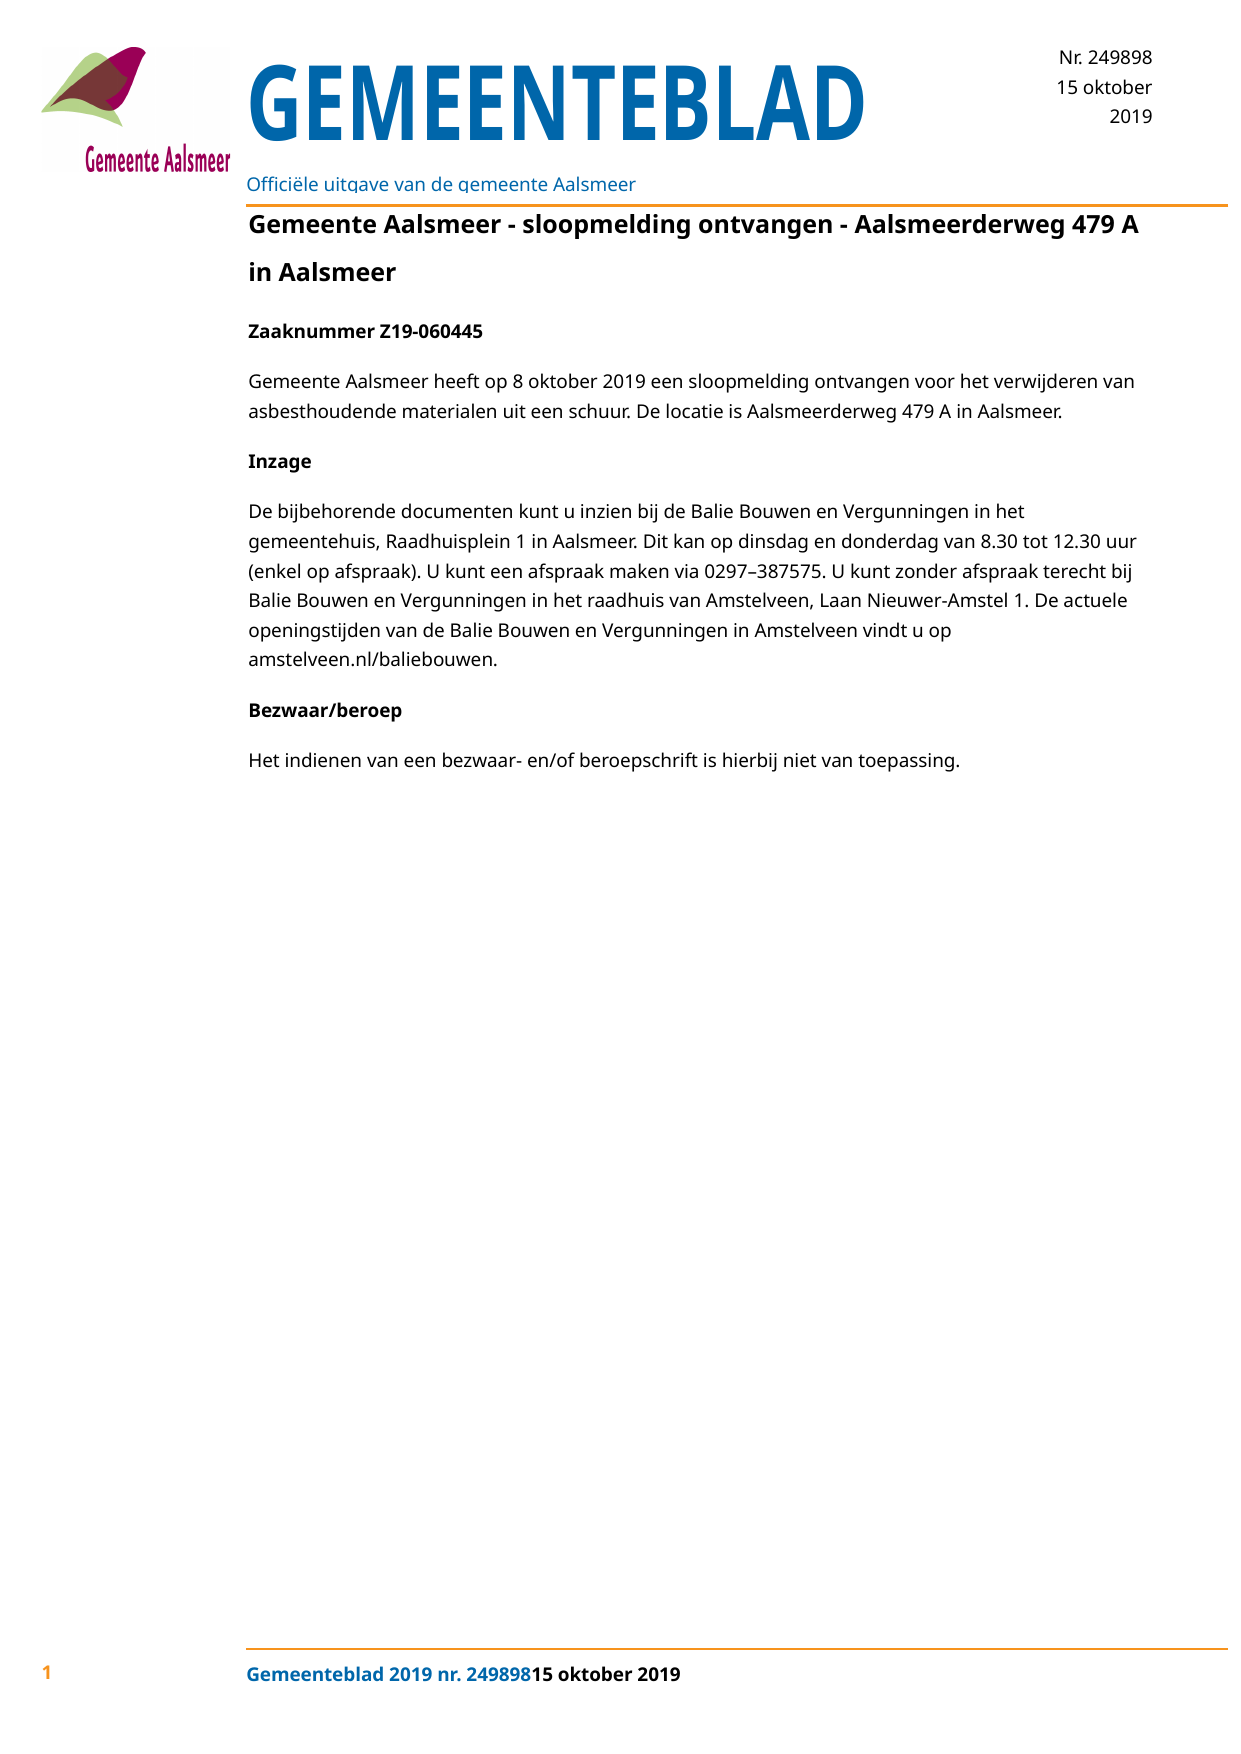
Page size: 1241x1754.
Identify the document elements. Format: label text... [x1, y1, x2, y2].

text Zaaknummer Z19-060445 [248, 318, 1152, 344]
text Het indienen van een bezwaar- en/of beroepschrift is hierbij niet van toepassing. [248, 747, 1152, 773]
text De bijbehorende documenten kunt u inzien bij de Balie Bouwen en Vergunningen in het gemeentehuis, Raadhuisplein 1 in Aalsmeer. Dit kan op dinsdag en donderdag van 8.30 tot 12.30 uur (enkel op afspraak). U kunt een afspraak maken via 0297–387575. U kunt zonder afspraak terecht bij Balie Bouwen en Vergunningen in het raadhuis van Amstelveen, Laan Nieuwer-Amstel 1. De actuele openingstijden van de Balie Bouwen en Vergunningen in Amstelveen vindt u op amstelveen.nl/baliebouwen. [248, 499, 1152, 672]
text Gemeente Aalsmeer heeft op 8 oktober 2019 een sloopmelding ontvangen voor het verwijderen van asbesthoudende materialen uit een schuur. De locatie is Aalsmeerderweg 479 A in Aalsmeer. [248, 368, 1152, 424]
text Gemeente Aalsmeer - sloopmelding ontvangen - Aalsmeerderweg 479 A in Aalsmeer [248, 207, 1152, 288]
text Bezwaar/beroep [248, 697, 1152, 723]
text Inzage [248, 448, 1152, 474]
picture [41, 47, 231, 172]
